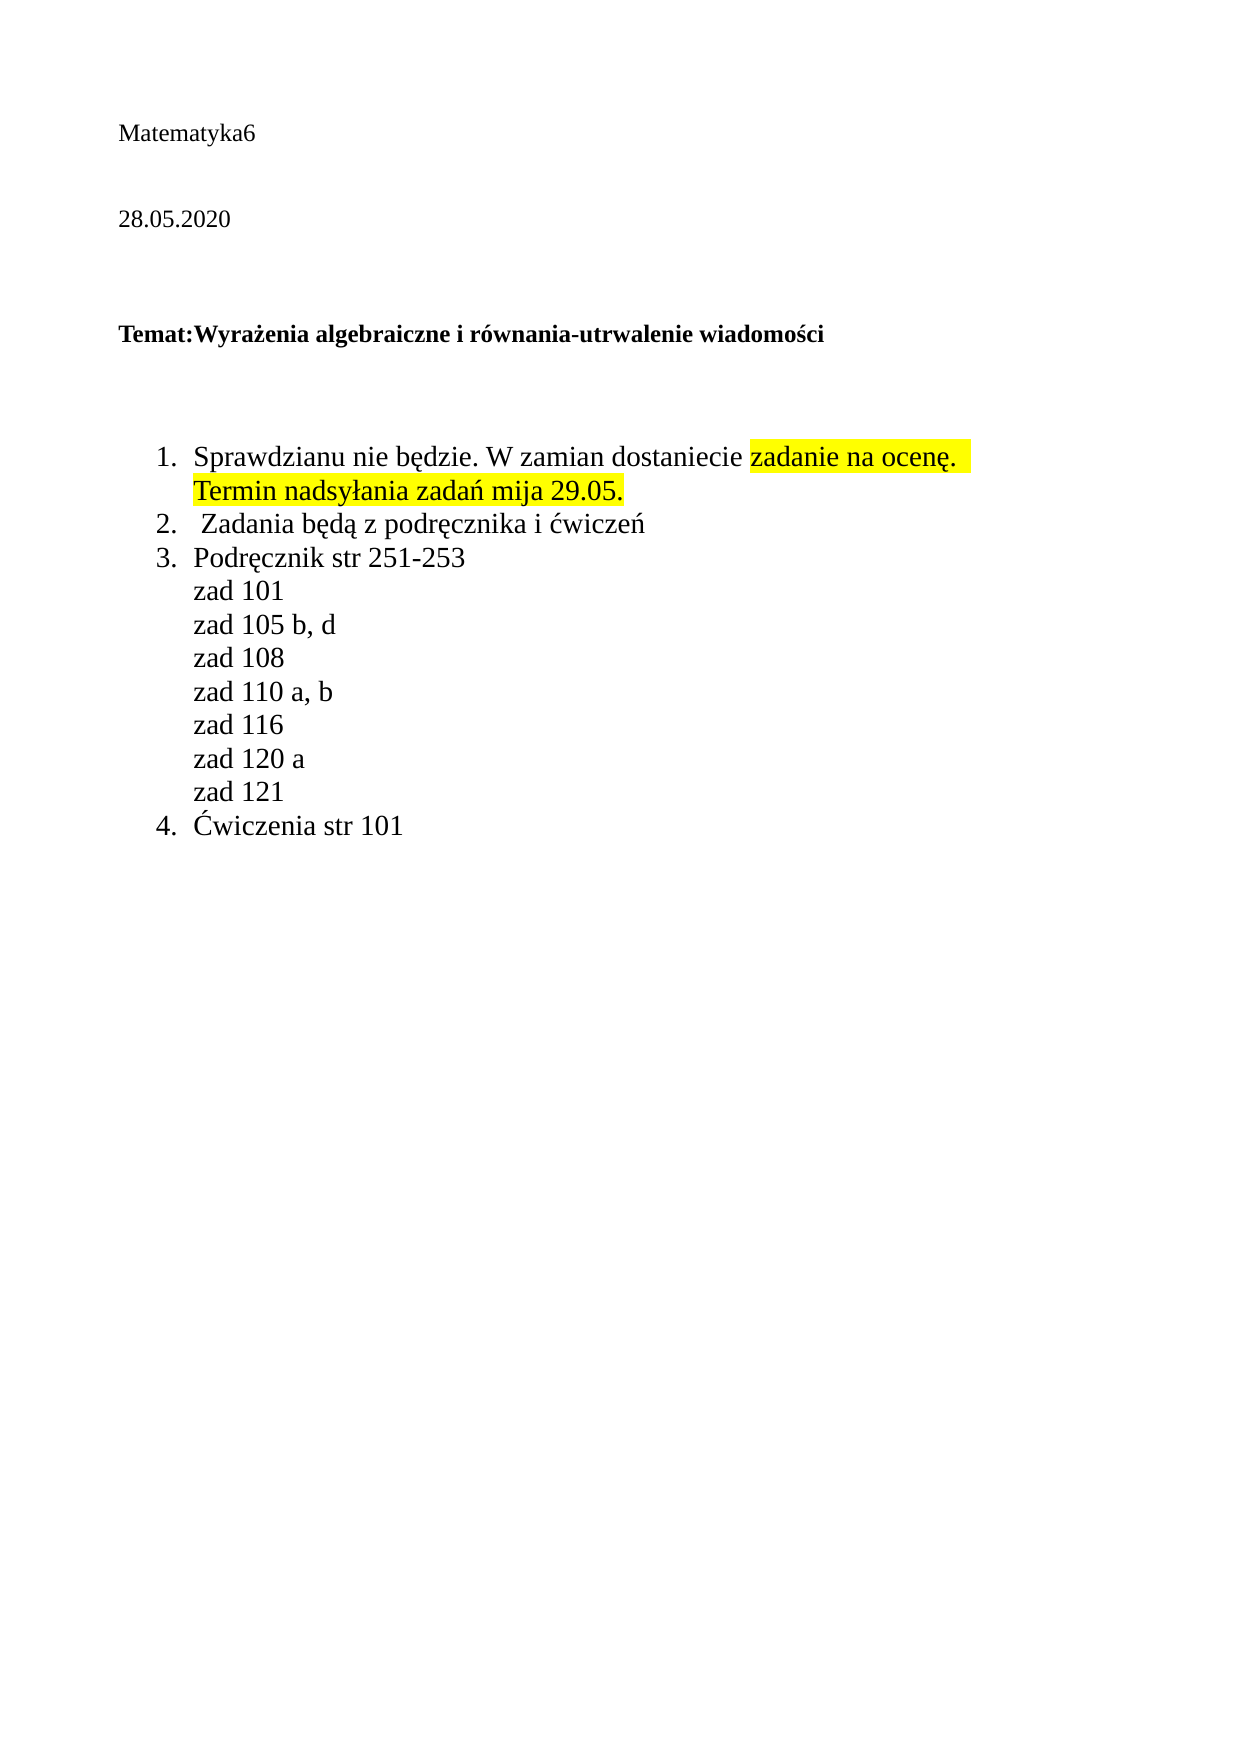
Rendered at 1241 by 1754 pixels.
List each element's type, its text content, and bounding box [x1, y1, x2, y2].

list Termin nadsyłania zadań mija 29.05. [156, 473, 1122, 506]
list Ćwiczenia str 101 [156, 808, 1122, 842]
list zad 110 a, b [156, 674, 1122, 707]
list Sprawdzianu nie będzie. W zamian dostaniecie zadanie na ocenę. [156, 439, 1122, 473]
list Zadania będą z podręcznika i ćwiczeń [156, 506, 1122, 540]
list zad 116 [156, 707, 1122, 741]
list zad 108 [156, 640, 1122, 674]
list zad 101 [156, 573, 1122, 607]
list Podręcznik str 251-253 [156, 540, 1122, 573]
text 28.05.2020 [118, 204, 1122, 233]
list zad 105 b, d [156, 607, 1122, 640]
text Temat:Wyrażenia algebraiczne i równania-utrwalenie wiadomości [118, 319, 1122, 348]
list zad 121 [156, 774, 1122, 808]
text Matematyka6 [118, 118, 1122, 147]
list zad 120 a [156, 741, 1122, 774]
